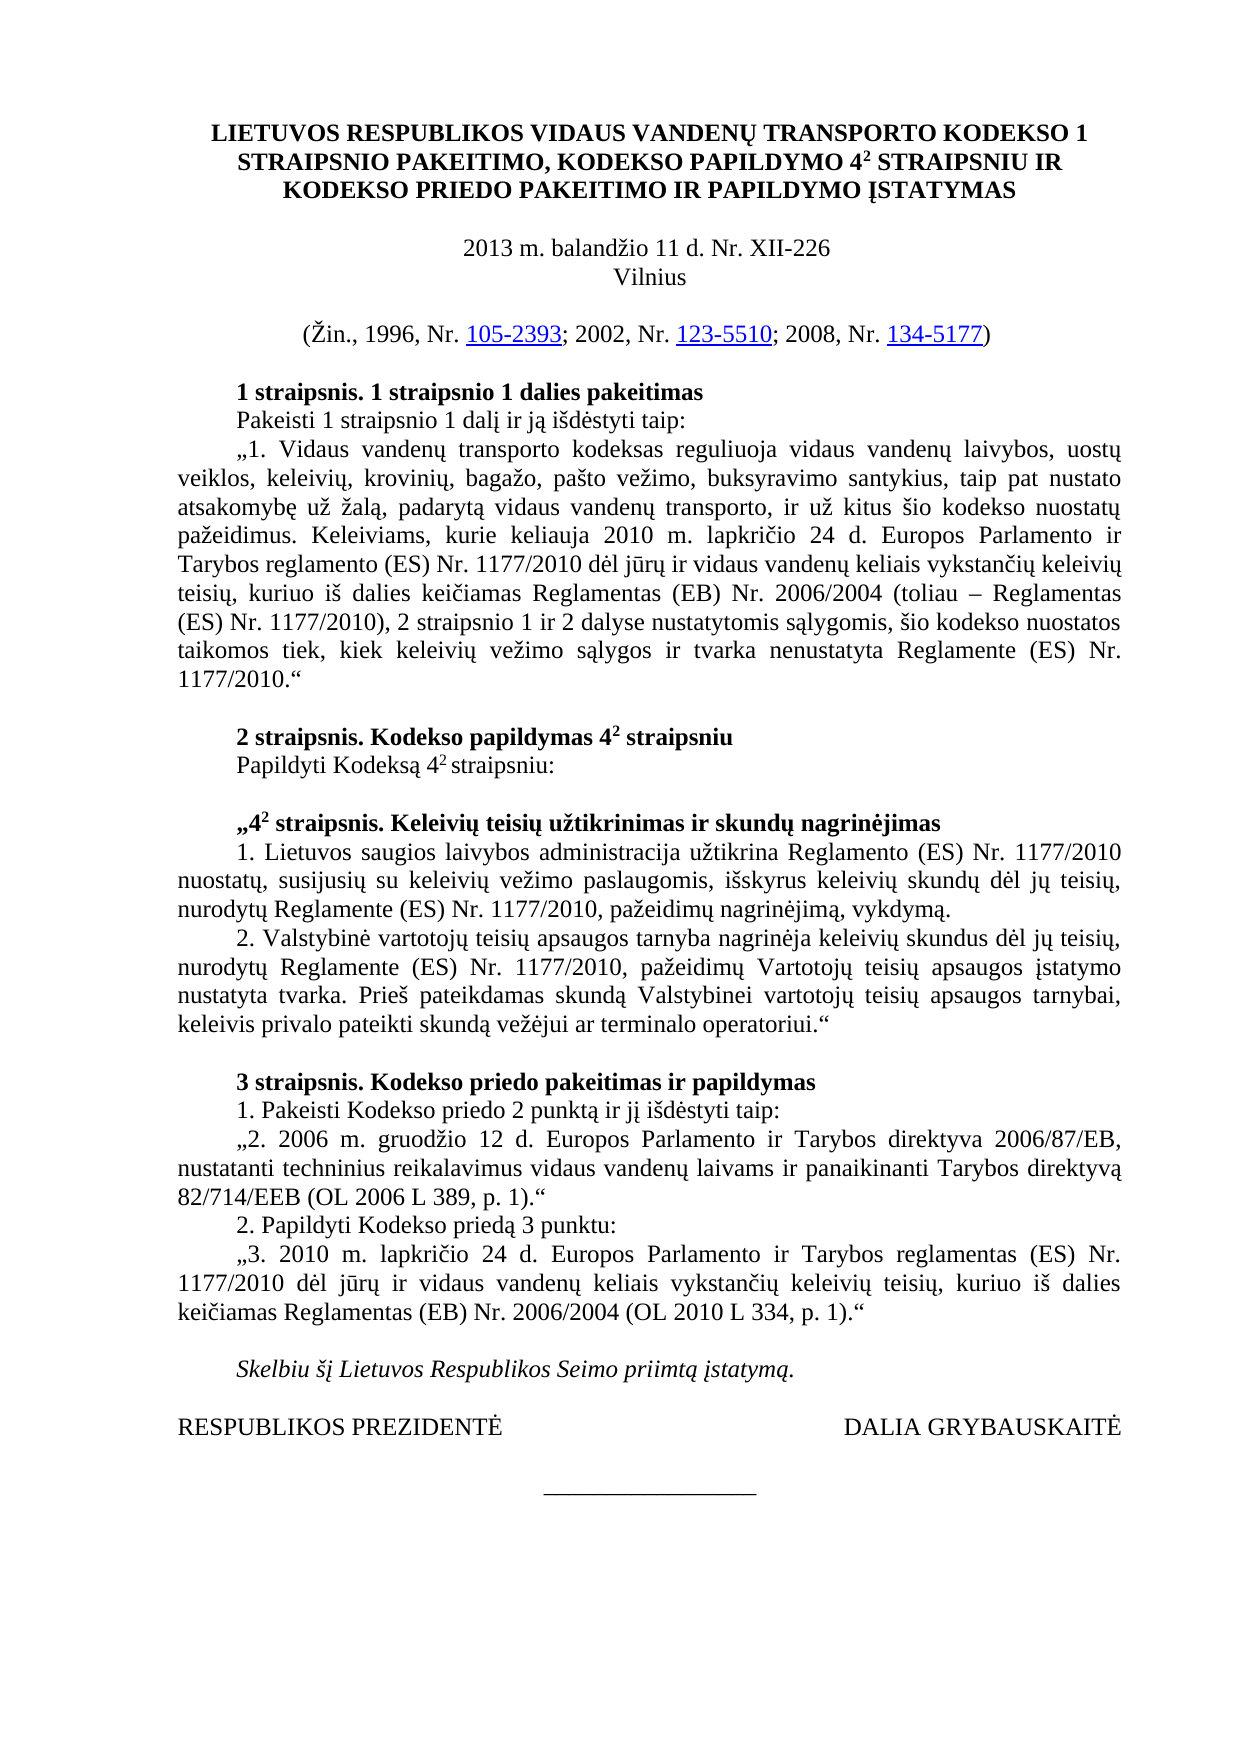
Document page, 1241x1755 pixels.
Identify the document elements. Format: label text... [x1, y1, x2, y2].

text LIETUVOS RESPUBLIKOS VIDAUS VANDENŲ TRANSPORTO KODEKSO 1 STRAIPSNIO PAKEITIMO, KODEKSO PAPILDYMO 42 STRAIPSNIU IR KODEKSO PRIEDO PAKEITIMO IR PAPILDYMO ĮSTATYMAS [177, 118, 1122, 204]
text „1. Vidaus vandenų transporto kodeksas reguliuoja vidaus vandenų laivybos, uostų veiklos, keleivių, krovinių, bagažo, pašto vežimo, buksyravimo santykius, taip pat nustato atsakomybę už žalą, padarytą vidaus vandenų transporto, ir už kitus šio kodekso nuostatų pažeidimus. Keleiviams, kurie keliauja 2010 m. lapkričio 24 d. Europos Parlamento ir Tarybos reglamento (ES) Nr. 1177/2010 dėl jūrų ir vidaus vandenų keliais vykstančių keleivių teisių, kuriuo iš dalies keičiamas Reglamentas (EB) Nr. 2006/2004 (toliau – Reglamentas (ES) Nr. 1177/2010), 2 straipsnio 1 ir 2 dalyse nustatytomis sąlygomis, šio kodekso nuostatos taikomos tiek, kiek keleivių vežimo sąlygos ir tvarka nenustatyta Reglamente (ES) Nr. 1177/2010.“ [177, 434, 1122, 693]
text Vilnius [177, 262, 1122, 291]
text _________________ [177, 1469, 1122, 1498]
text Skelbiu šį Lietuvos Respublikos Seimo priimtą įstatymą. [177, 1354, 1122, 1383]
text (Žin., 1996, Nr. 105-2393; 2002, Nr. 123-5510; 2008, Nr. 134-5177) [177, 319, 1122, 348]
text 1 straipsnis. 1 straipsnio 1 dalies pakeitimas [177, 377, 1122, 406]
text RESPUBLIKOS PREZIDENTĖ DALIA GRYBAUSKAITĖ [177, 1412, 1122, 1441]
text 2013 m. balandžio 11 d. Nr. XII-226 [177, 233, 1122, 262]
text Papildyti Kodeksą 42 straipsniu: [177, 751, 1122, 779]
text 2 straipsnis. Kodekso papildymas 42 straipsniu [177, 722, 1122, 751]
text 3 straipsnis. Kodekso priedo pakeitimas ir papildymas [177, 1067, 1122, 1096]
text „42 straipsnis. Keleivių teisių užtikrinimas ir skundų nagrinėjimas [177, 808, 1122, 837]
text 1. Lietuvos saugios laivybos administracija užtikrina Reglamento (ES) Nr. 1177/2010 nuostatų, susijusių su keleivių vežimo paslaugomis, išskyrus keleivių skundų dėl jų teisių, nurodytų Reglamente (ES) Nr. 1177/2010, pažeidimų nagrinėjimą, vykdymą. [177, 837, 1122, 923]
text 2. Papildyti Kodekso priedą 3 punktu: [177, 1211, 1122, 1239]
text „2. 2006 m. gruodžio 12 d. Europos Parlamento ir Tarybos direktyva 2006/87/EB, nustatanti techninius reikalavimus vidaus vandenų laivams ir panaikinanti Tarybos direktyvą 82/714/EEB (OL 2006 L 389, p. 1).“ [177, 1124, 1122, 1211]
text 2. Valstybinė vartotojų teisių apsaugos tarnyba nagrinėja keleivių skundus dėl jų teisių, nurodytų Reglamente (ES) Nr. 1177/2010, pažeidimų Vartotojų teisių apsaugos įstatymo nustatyta tvarka. Prieš pateikdamas skundą Valstybinei vartotojų teisių apsaugos tarnybai, keleivis privalo pateikti skundą vežėjui ar terminalo operatoriui.“ [177, 923, 1122, 1038]
text „3. 2010 m. lapkričio 24 d. Europos Parlamento ir Tarybos reglamentas (ES) Nr. 1177/2010 dėl jūrų ir vidaus vandenų keliais vykstančių keleivių teisių, kuriuo iš dalies keičiamas Reglamentas (EB) Nr. 2006/2004 (OL 2010 L 334, p. 1).“ [177, 1239, 1122, 1326]
text 1. Pakeisti Kodekso priedo 2 punktą ir jį išdėstyti taip: [177, 1096, 1122, 1124]
text Pakeisti 1 straipsnio 1 dalį ir ją išdėstyti taip: [177, 406, 1122, 434]
